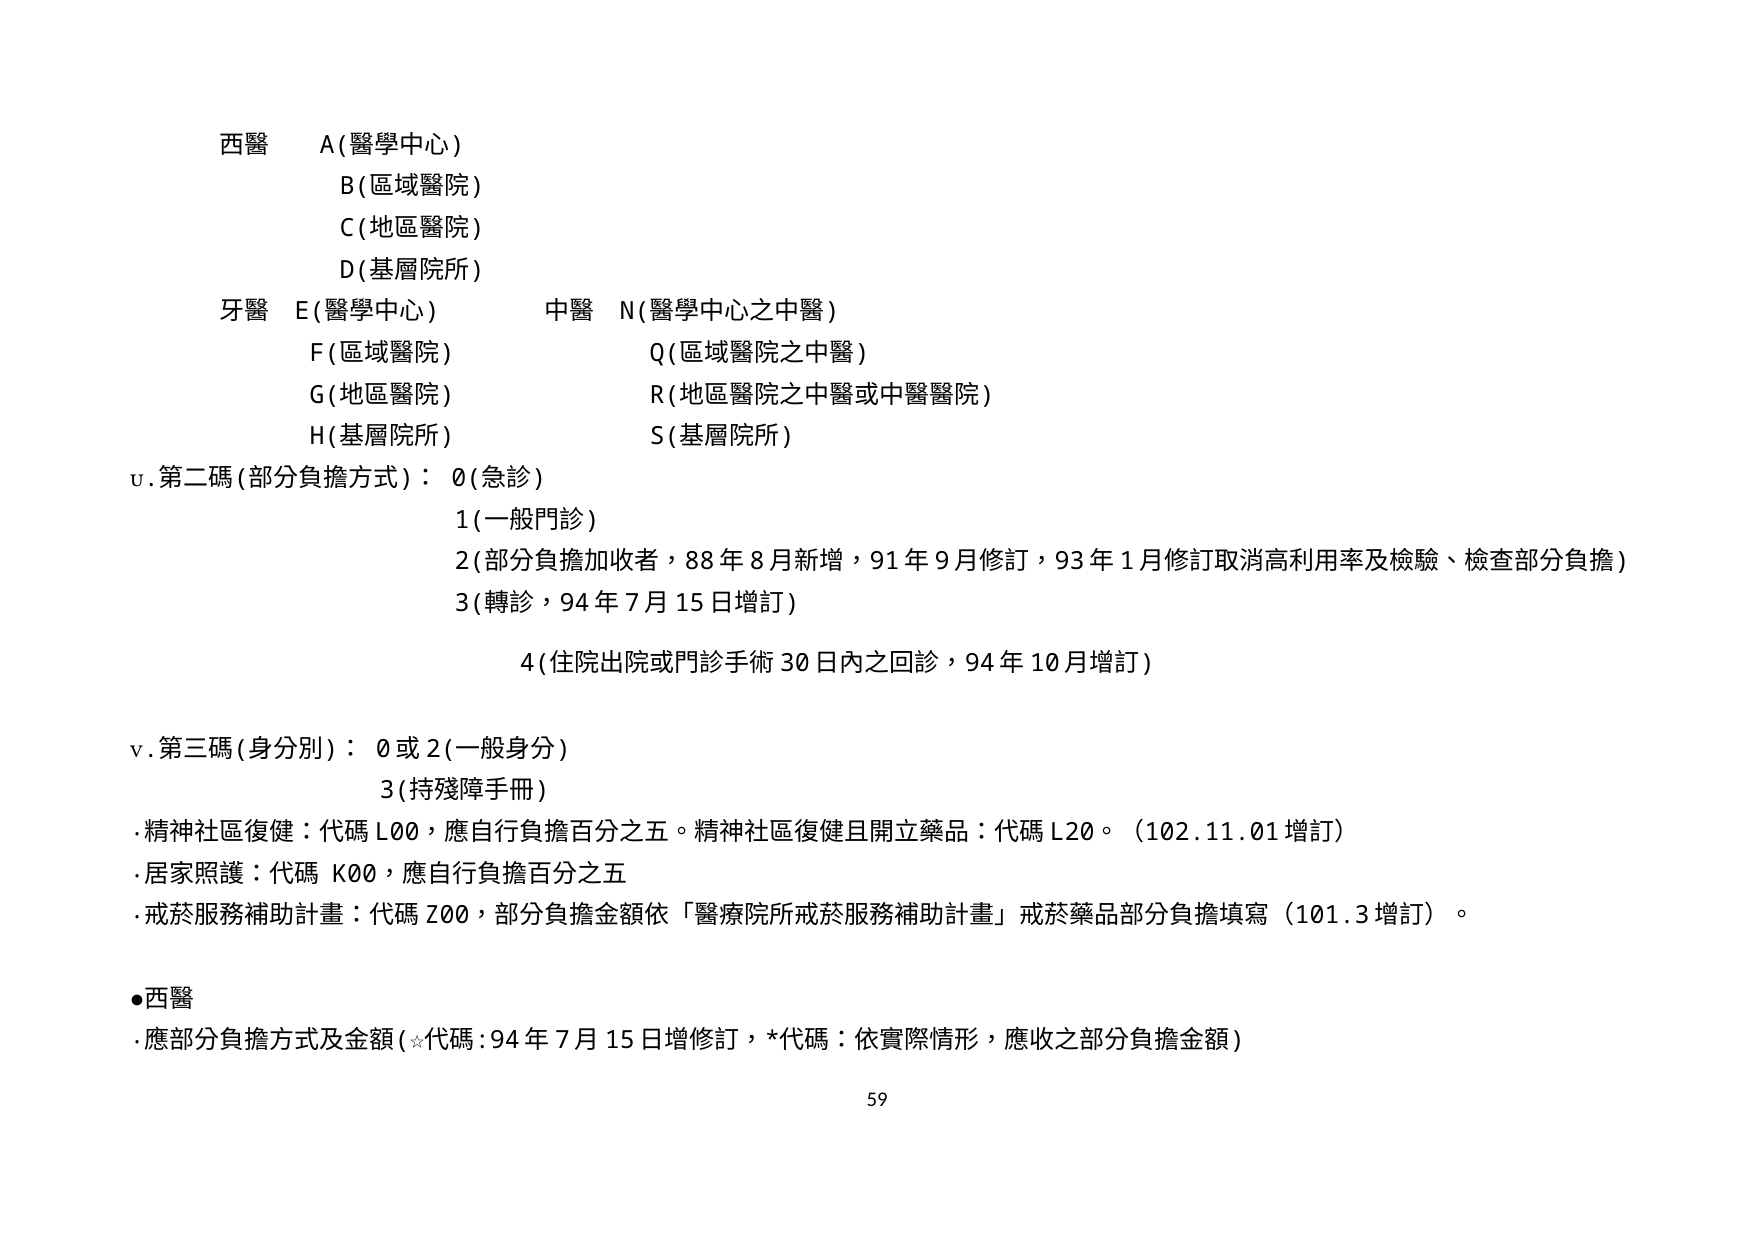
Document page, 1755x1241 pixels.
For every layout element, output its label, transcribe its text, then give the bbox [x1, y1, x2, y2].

table_cell 西醫 A(醫學中心) B(區域醫院) C(地區醫院) D(基層院所) 牙醫 E(醫學中心) 中醫 N(醫學中心之中醫) F(區域醫院) Q(區域醫院之中醫) G(地區醫院) R(地區醫院之中醫或中醫醫院) H(基層院所) S(基層院所) .第二碼(部分負擔方式)： 0(急診) 1(一般門診) 2(部分負擔加收者，88年8月新增，91年9月修訂，93年1月修訂取消高利用率及檢驗、檢查部分負擔) 3(轉診，94年7月15日增訂) 4(住院出院或門診手術30日內之回診，94年10月增訂) .第三碼(身分別)： 0或2(一般身分) 3(持殘障手冊) ‧精神社區復健：代碼L00，應自行負擔百分之五。精神社區復健且開立藥品：代碼L20。（102.11.01增訂） ‧居家照護：代碼 K00，應自行負擔百分之五 ‧戒菸服務補助計畫：代碼Z00，部分負擔金額依「醫療院所戒菸服務補助計畫」戒菸藥品部分負擔填寫（101.3增訂）。 ●西醫 ‧應部分負擔方式及金額(☆代碼:94年7月15日增修訂，*代碼：依實際情形，應收之部分負擔金額) [118, 119, 1650, 1056]
